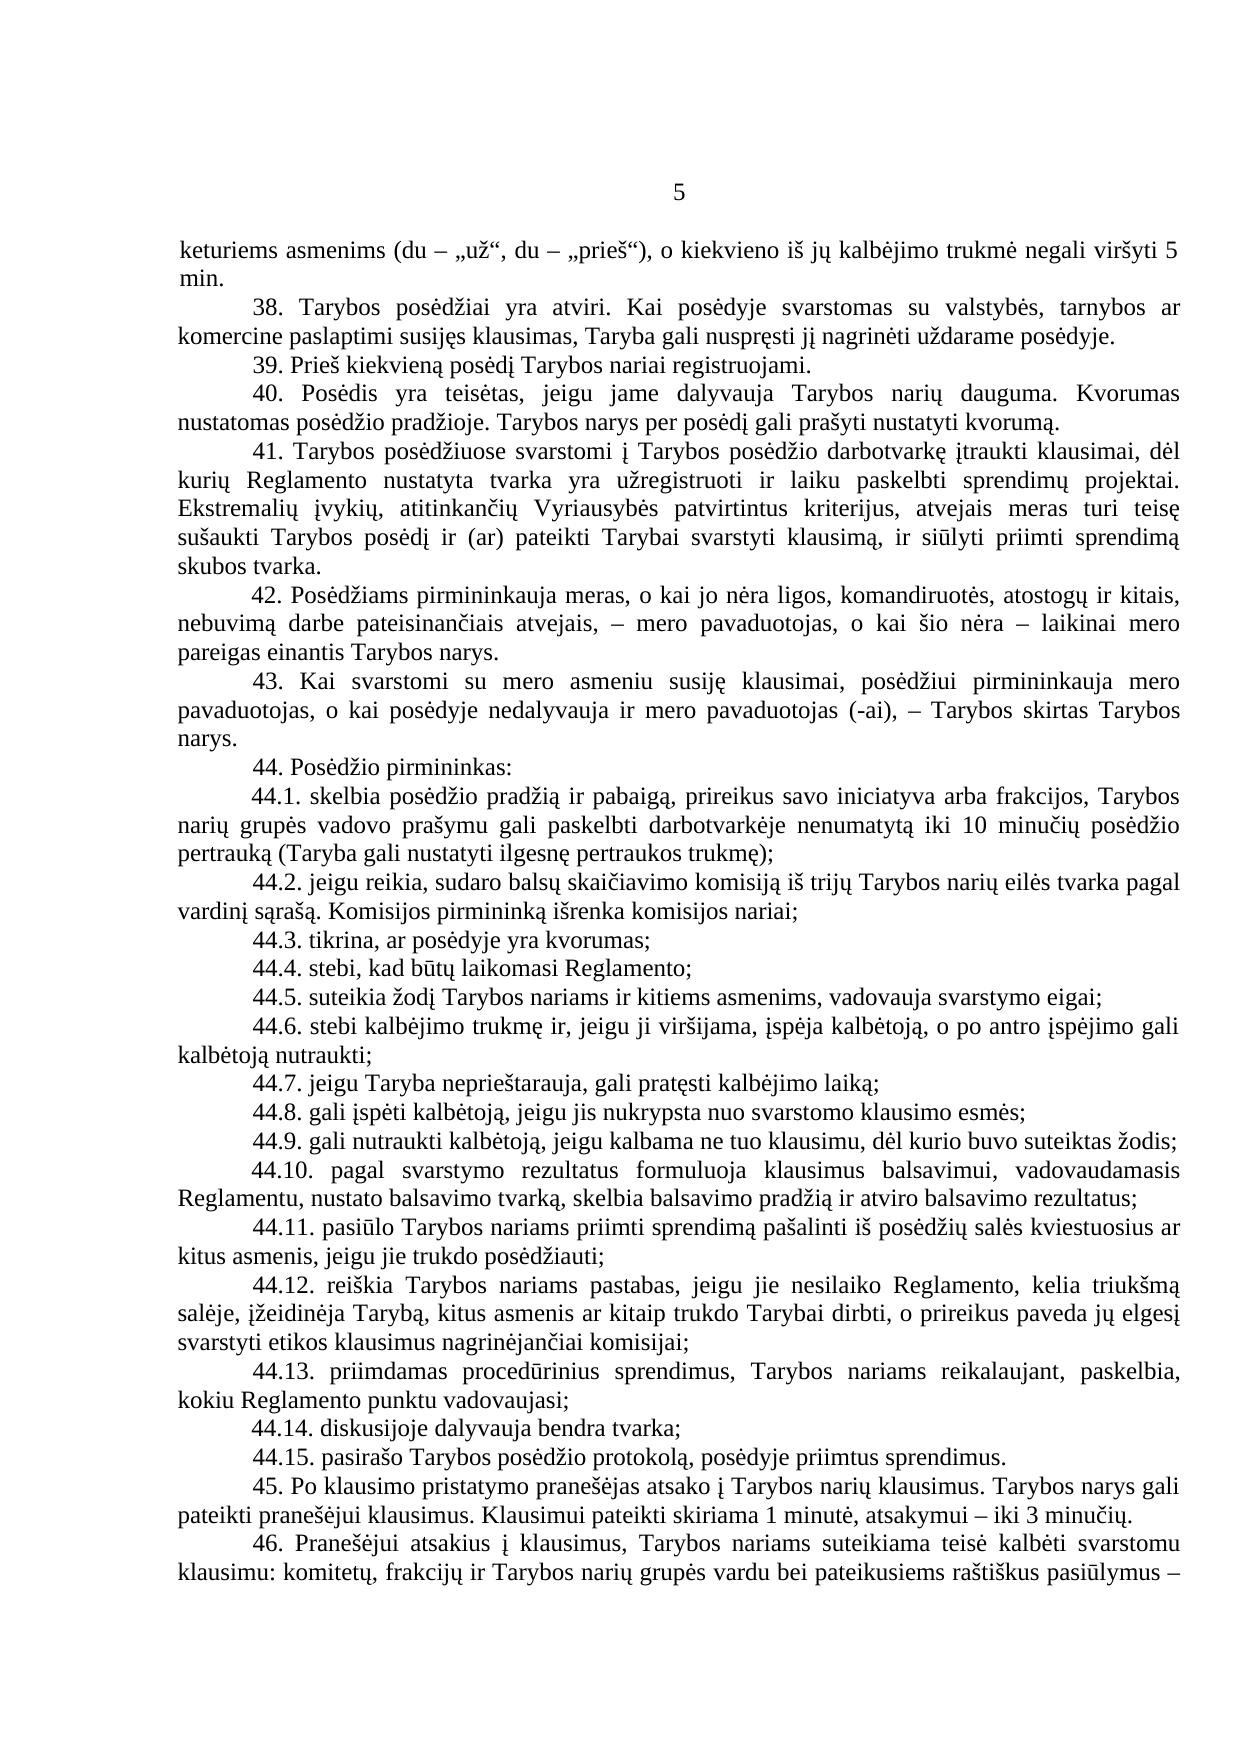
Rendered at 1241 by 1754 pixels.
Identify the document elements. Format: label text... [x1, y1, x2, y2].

text keturiems asmenims (du – „už“, du – „prieš“), o kiekvieno iš jų kalbėjimo trukmė negali viršyti 5 min. [179, 235, 1179, 292]
text 39. Prieš kiekvieną posėdį Tarybos nariai registruojami. [177, 350, 1181, 378]
text 44.12. reiškia Tarybos nariams pastabas, jeigu jie nesilaiko Reglamento, kelia triukšmą salėje, įžeidinėja Tarybą, kitus asmenis ar kitaip trukdo Tarybai dirbti, o prireikus paveda jų elgesį svarstyti etikos klausimus nagrinėjančiai komisijai; [177, 1270, 1181, 1356]
text 44.11. pasiūlo Tarybos nariams priimti sprendimą pašalinti iš posėdžių salės kviestuosius ar kitus asmenis, jeigu jie trukdo posėdžiauti; [177, 1212, 1181, 1270]
text 42. Posėdžiams pirmininkauja meras, o kai jo nėra ligos, komandiruotės, atostogų ir kitais, nebuvimą darbe pateisinančiais atvejais, – mero pavaduotojas, o kai šio nėra – laikinai mero pareigas einantis Tarybos narys. [177, 580, 1181, 666]
text 44.2. jeigu reikia, sudaro balsų skaičiavimo komisiją iš trijų Tarybos narių eilės tvarka pagal vardinį sąrašą. Komisijos pirmininką išrenka komisijos nariai; [177, 867, 1181, 925]
text 44.9. gali nutraukti kalbėtoją, jeigu kalbama ne tuo klausimu, dėl kurio buvo suteiktas žodis; [177, 1126, 1181, 1155]
text 44.6. stebi kalbėjimo trukmę ir, jeigu ji viršijama, įspėja kalbėtoją, o po antro įspėjimo gali kalbėtoją nutraukti; [177, 1011, 1181, 1068]
text 41. Tarybos posėdžiuose svarstomi į Tarybos posėdžio darbotvarkę įtraukti klausimai, dėl kurių Reglamento nustatyta tvarka yra užregistruoti ir laiku paskelbti sprendimų projektai. Ekstremalių įvykių, atitinkančių Vyriausybės patvirtintus kriterijus, atvejais meras turi teisę sušaukti Tarybos posėdį ir (ar) pateikti Tarybai svarstyti klausimą, ir siūlyti priimti sprendimą skubos tvarka. [177, 436, 1181, 580]
text 46. Pranešėjui atsakius į klausimus, Tarybos nariams suteikiama teisė kalbėti svarstomu klausimu: komitetų, frakcijų ir Tarybos narių grupės vardu bei pateikusiems raštiškus pasiūlymus – [177, 1528, 1181, 1586]
text 44.7. jeigu Taryba neprieštarauja, gali pratęsti kalbėjimo laiką; [177, 1068, 1181, 1097]
text 44.1. skelbia posėdžio pradžią ir pabaigą, prireikus savo iniciatyva arba frakcijos, Tarybos narių grupės vadovo prašymu gali paskelbti darbotvarkėje nenumatytą iki 10 minučių posėdžio pertrauką (Taryba gali nustatyti ilgesnę pertraukos trukmę); [177, 781, 1181, 867]
text 44.5. suteikia žodį Tarybos nariams ir kitiems asmenims, vadovauja svarstymo eigai; [177, 982, 1181, 1011]
text 43. Kai svarstomi su mero asmeniu susiję klausimai, posėdžiui pirmininkauja mero pavaduotojas, o kai posėdyje nedalyvauja ir mero pavaduotojas (-ai), – Tarybos skirtas Tarybos narys. [177, 666, 1181, 752]
text 44.15. pasirašo Tarybos posėdžio protokolą, posėdyje priimtus sprendimus. [177, 1442, 1181, 1471]
text 44.3. tikrina, ar posėdyje yra kvorumas; [177, 925, 1181, 953]
text 40. Posėdis yra teisėtas, jeigu jame dalyvauja Tarybos narių dauguma. Kvorumas nustatomas posėdžio pradžioje. Tarybos narys per posėdį gali prašyti nustatyti kvorumą. [177, 378, 1181, 436]
text 38. Tarybos posėdžiai yra atviri. Kai posėdyje svarstomas su valstybės, tarnybos ar komercine paslaptimi susijęs klausimas, Taryba gali nuspręsti jį nagrinėti uždarame posėdyje. [177, 292, 1181, 350]
text 44.8. gali įspėti kalbėtoją, jeigu jis nukrypsta nuo svarstomo klausimo esmės; [177, 1097, 1181, 1126]
text 44. Posėdžio pirmininkas: [177, 752, 1181, 781]
text 44.10. pagal svarstymo rezultatus formuluoja klausimus balsavimui, vadovaudamasis Reglamentu, nustato balsavimo tvarką, skelbia balsavimo pradžią ir atviro balsavimo rezultatus; [177, 1155, 1181, 1212]
text 45. Po klausimo pristatymo pranešėjas atsako į Tarybos narių klausimus. Tarybos narys gali pateikti pranešėjui klausimus. Klausimui pateikti skiriama 1 minutė, atsakymui – iki 3 minučių. [177, 1471, 1181, 1528]
text 44.13. priimdamas procedūrinius sprendimus, Tarybos nariams reikalaujant, paskelbia, kokiu Reglamento punktu vadovaujasi; [177, 1356, 1181, 1413]
text 44.4. stebi, kad būtų laikomasi Reglamento; [177, 953, 1181, 982]
text 44.14. diskusijoje dalyvauja bendra tvarka; [251, 1413, 1181, 1442]
